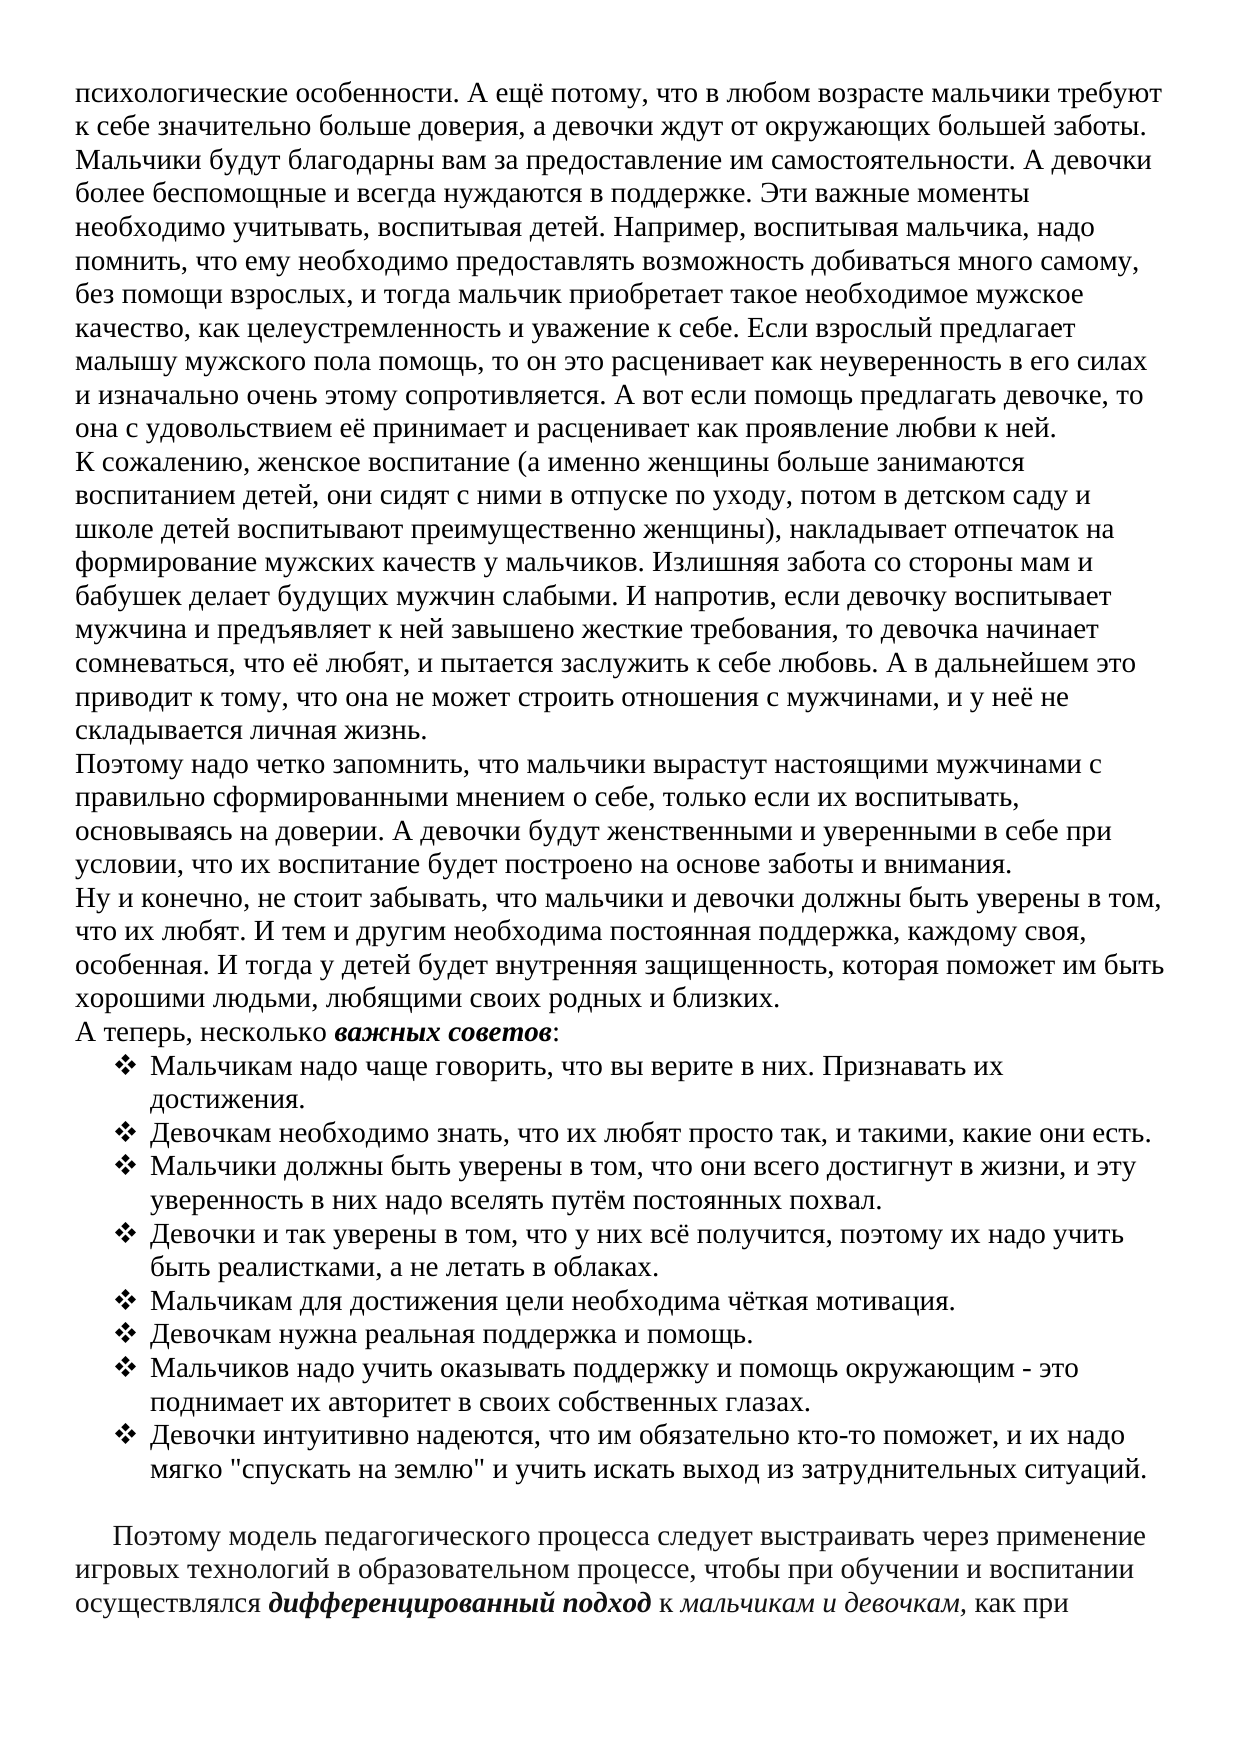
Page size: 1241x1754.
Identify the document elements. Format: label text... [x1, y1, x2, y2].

list Мальчикам надо чаще говорить, что вы верите в них. Признавать их достижения. [112, 1048, 1165, 1115]
text Поэтому модель педагогического процесса следует выстраивать через применение игровых технологий в образовательном процессе, чтобы при обучении и воспитании осуществлялся дифференцированный подход к мальчикам и девочкам, как при [75, 1518, 1165, 1619]
text психологические особенности. А ещё потому, что в любом возрасте мальчики требуют к себе значительно больше доверия, а девочки ждут от окружающих большей заботы. [75, 75, 1165, 142]
list Мальчикам для достижения цели необходима чёткая мотивация. [112, 1283, 1165, 1317]
text Мальчики будут благодарны вам за предоставление им самостоятельности. А девочки более беспомощные и всегда нуждаются в поддержке. Эти важные моменты необходимо учитывать, воспитывая детей. Например, воспитывая мальчика, надо помнить, что ему необходимо предоставлять возможность добиваться много самому, без помощи взрослых, и тогда мальчик приобретает такое необходимое мужское качество, как целеустремленность и уважение к себе. Если взрослый предлагает малышу мужского пола помощь, то он это расценивает как неуверенность в его силах и изначально очень этому сопротивляется. А вот если помощь предлагать девочке, то она с удовольствием её принимает и расценивает как проявление любви к ней. [75, 142, 1165, 444]
list Мальчиков надо учить оказывать поддержку и помощь окружающим - это поднимает их авторитет в своих собственных глазах. [112, 1350, 1165, 1417]
list Девочкам нужна реальная поддержка и помощь. [112, 1317, 1165, 1350]
text К сожалению, женское воспитание (а именно женщины больше занимаются воспитанием детей, они сидят с ними в отпуске по уходу, потом в детском саду и школе детей воспитывают преимущественно женщины), накладывает отпечаток на формирование мужских качеств у мальчиков. Излишняя забота со стороны мам и бабушек делает будущих мужчин слабыми. И напротив, если девочку воспитывает мужчина и предъявляет к ней завышено жесткие требования, то девочка начинает сомневаться, что её любят, и пытается заслужить к себе любовь. А в дальнейшем это приводит к тому, что она не может строить отношения с мужчинами, и у неё не складывается личная жизнь. [75, 444, 1165, 746]
list Мальчики должны быть уверены в том, что они всего достигнут в жизни, и эту уверенность в них надо вселять путём постоянных похвал. [112, 1148, 1165, 1216]
text Ну и конечно, не стоит забывать, что мальчики и девочки должны быть уверены в том, что их любят. И тем и другим необходима постоянная поддержка, каждому своя, особенная. И тогда у детей будет внутренняя защищенность, которая поможет им быть хорошими людьми, любящими своих родных и близких. [75, 880, 1165, 1014]
list Девочки интуитивно надеются, что им обязательно кто-то поможет, и их надо мягко "спускать на землю" и учить искать выход из затруднительных ситуаций. [112, 1417, 1165, 1484]
text Поэтому надо четко запомнить, что мальчики вырастут настоящими мужчинами с правильно сформированными мнением о себе, только если их воспитывать, основываясь на доверии. А девочки будут женственными и уверенными в себе при условии, что их воспитание будет построено на основе заботы и внимания. [75, 746, 1165, 880]
list Девочкам необходимо знать, что их любят просто так, и такими, какие они есть. [112, 1115, 1165, 1148]
list Девочки и так уверены в том, что у них всё получится, поэтому их надо учить быть реалистками, а не летать в облаках. [112, 1216, 1165, 1283]
text А теперь, несколько важных советов: [75, 1014, 1165, 1048]
